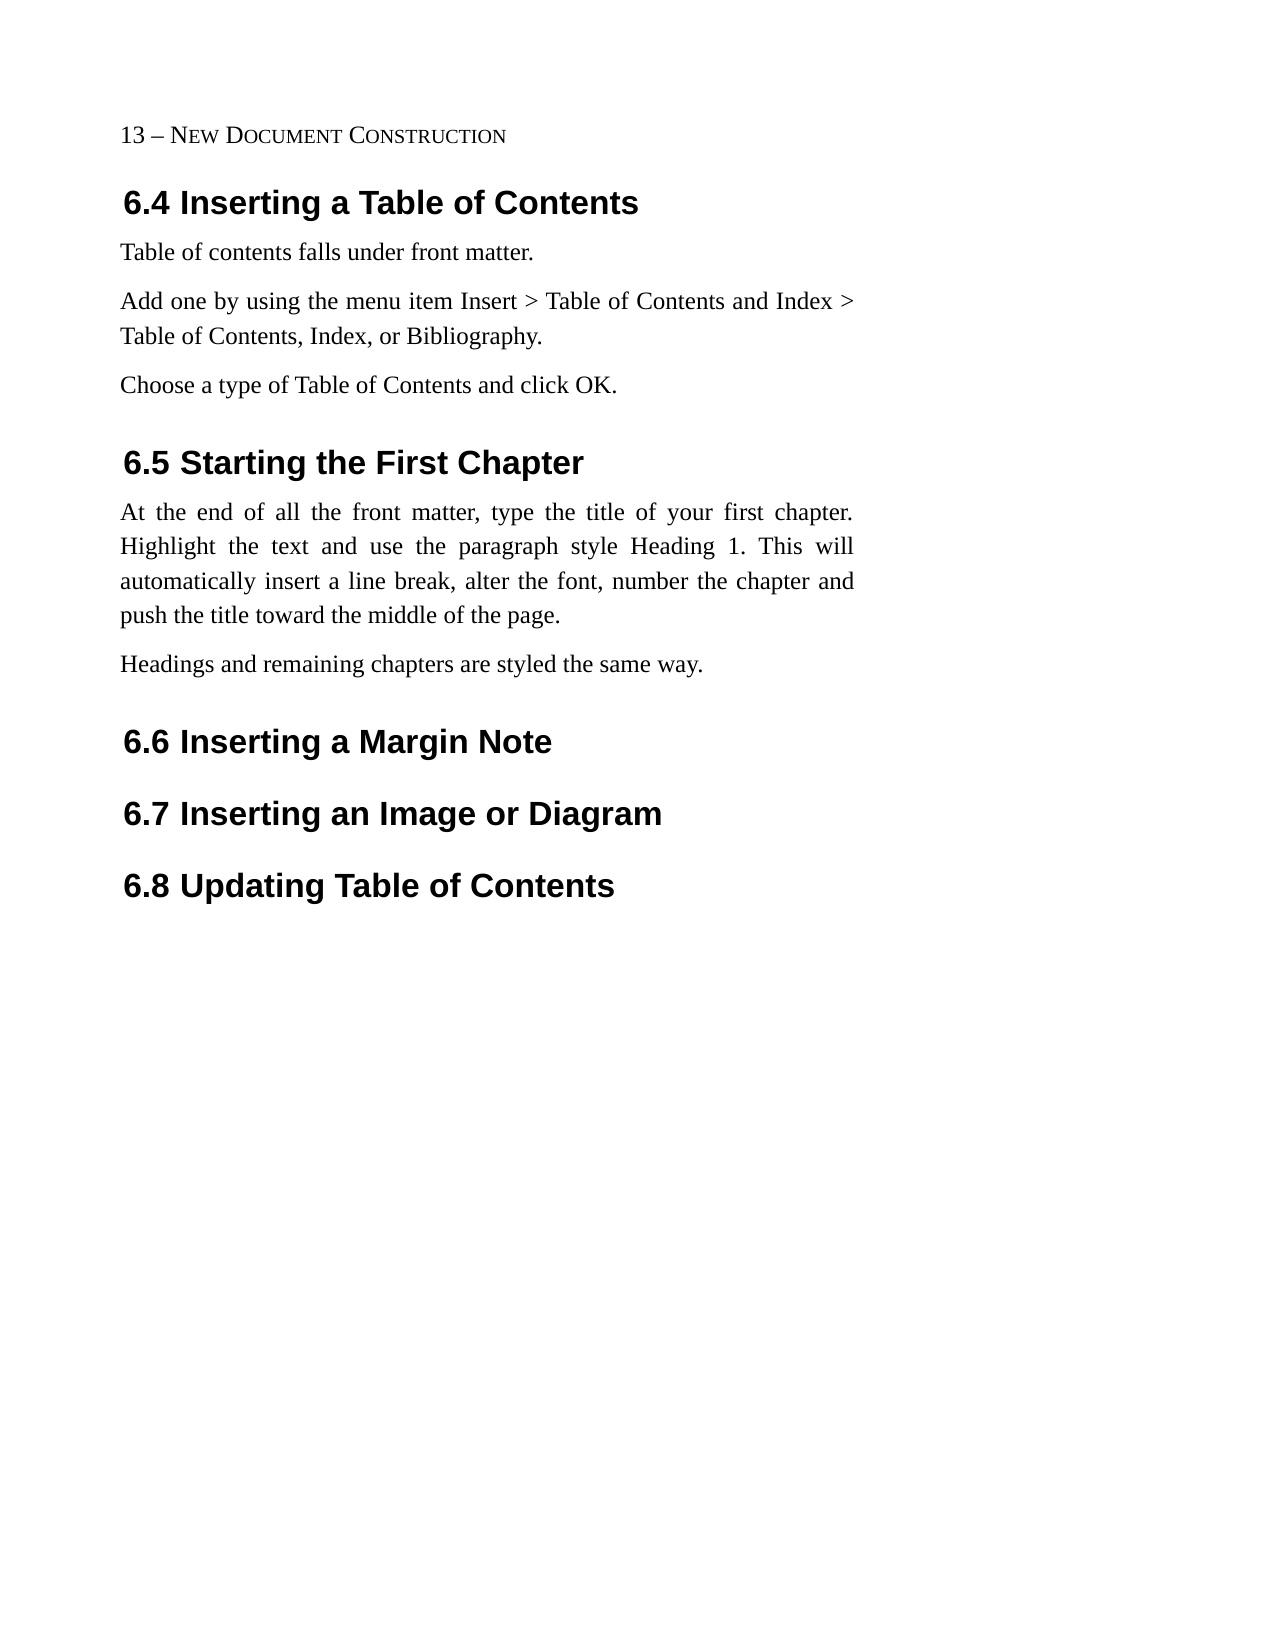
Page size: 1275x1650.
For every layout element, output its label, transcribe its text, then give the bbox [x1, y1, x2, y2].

subtitle Inserting an Image or Diagram [120, 791, 1200, 833]
text At the end of all the front matter, type the title of your first chapter. Highlight the text and use the paragraph style Heading 1. This will automatically insert a line break, alter the font, number the chapter and push the title toward the middle of the page. [120, 497, 855, 629]
text Choose a type of Table of Contents and click OK. [120, 370, 855, 398]
text Headings and remaining chapters are styled the same way. [120, 649, 855, 678]
text Table of contents falls under front matter. [120, 237, 855, 266]
subtitle Inserting a Table of Contents [120, 180, 1200, 225]
subtitle Starting the First Chapter [120, 440, 1200, 484]
subtitle Inserting a Margin Note [120, 719, 1200, 761]
text Add one by using the menu item Insert > Table of Contents and Index > Table of Contents, Index, or Bibliography. [120, 286, 855, 349]
subtitle Updating Table of Contents [120, 863, 1200, 908]
